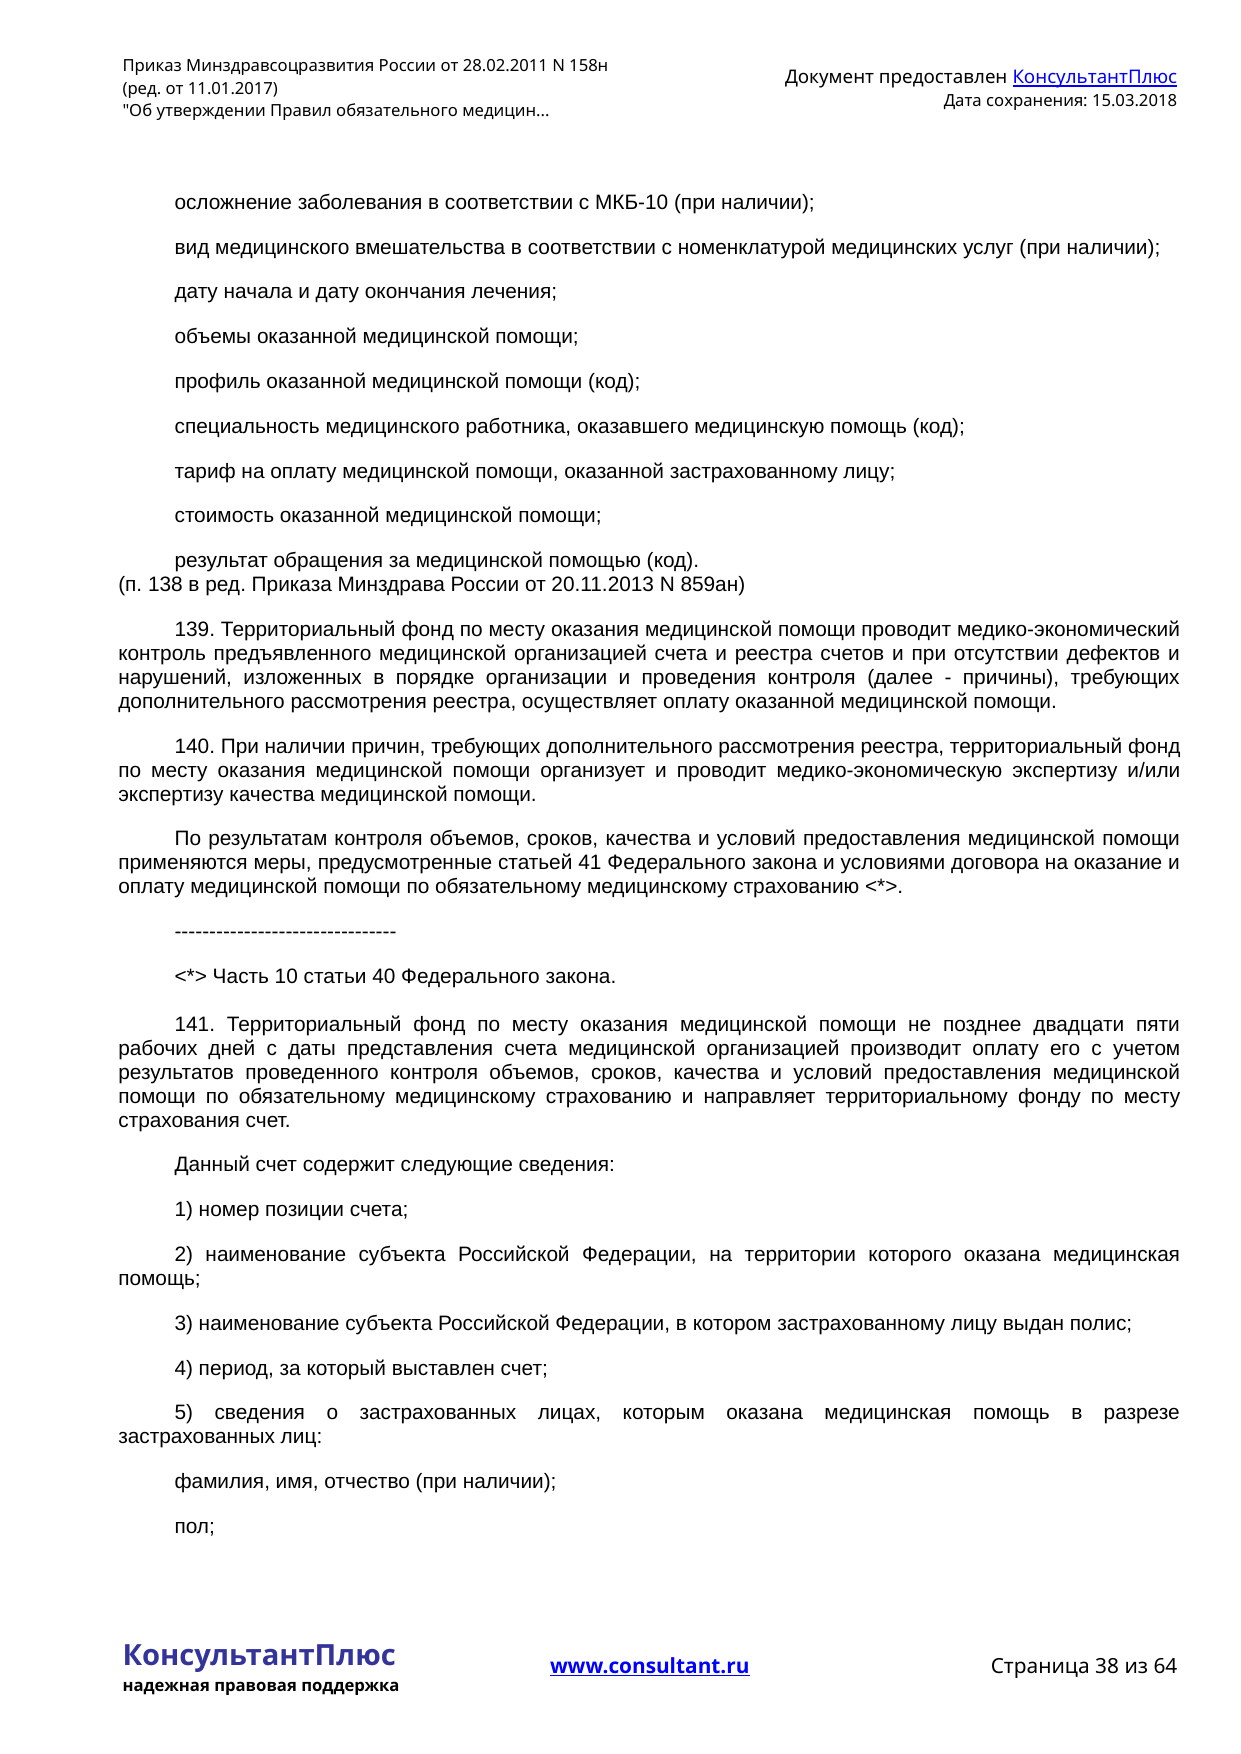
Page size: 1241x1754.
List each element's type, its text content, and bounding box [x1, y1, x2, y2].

text объемы оказанной медицинской помощи; [118, 324, 1181, 348]
text вид медицинского вмешательства в соответствии с номенклатурой медицинских услуг (при наличии); [118, 234, 1181, 258]
text 2) наименование субъекта Российской Федерации, на территории которого оказана медицинская помощь; [118, 1242, 1181, 1290]
text <*> Часть 10 статьи 40 Федерального закона. [118, 964, 1181, 988]
text фамилия, имя, отчество (при наличии); [118, 1469, 1181, 1493]
text осложнение заболевания в соответствии с МКБ-10 (при наличии); [118, 190, 1181, 214]
text По результатам контроля объемов, сроков, качества и условий предоставления медицинской помощи применяются меры, предусмотренные статьей 41 Федерального закона и условиями договора на оказание и оплату медицинской помощи по обязательному медицинскому страхованию <*>. [118, 826, 1181, 898]
text 139. Территориальный фонд по месту оказания медицинской помощи проводит медико-экономический контроль предъявленного медицинской организацией счета и реестра счетов и при отсутствии дефектов и нарушений, изложенных в порядке организации и проведения контроля (далее - причины), требующих дополнительного рассмотрения реестра, осуществляет оплату оказанной медицинской помощи. [118, 617, 1181, 713]
text специальность медицинского работника, оказавшего медицинскую помощь (код); [118, 414, 1181, 438]
text результат обращения за медицинской помощью (код). [118, 548, 1181, 572]
text 141. Территориальный фонд по месту оказания медицинской помощи не позднее двадцати пяти рабочих дней с даты представления счета медицинской организацией производит оплату его с учетом результатов проведенного контроля объемов, сроков, качества и условий предоставления медицинской помощи по обязательному медицинскому страхованию и направляет территориальному фонду по месту страхования счет. [118, 1012, 1181, 1131]
text (п. 138 в ред. Приказа Минздрава России от 20.11.2013 N 859ан) [118, 572, 1181, 596]
text тариф на оплату медицинской помощи, оказанной застрахованному лицу; [118, 458, 1181, 482]
text Данный счет содержит следующие сведения: [118, 1152, 1181, 1176]
text дату начала и дату окончания лечения; [118, 279, 1181, 303]
text стоимость оказанной медицинской помощи; [118, 503, 1181, 527]
text 140. При наличии причин, требующих дополнительного рассмотрения реестра, территориальный фонд по месту оказания медицинской помощи организует и проводит медико-экономическую экспертизу и/или экспертизу качества медицинской помощи. [118, 733, 1181, 805]
text 4) период, за который выставлен счет; [118, 1355, 1181, 1379]
text профиль оказанной медицинской помощи (код); [118, 369, 1181, 393]
text -------------------------------- [118, 919, 1181, 943]
text 5) сведения о застрахованных лицах, которым оказана медицинская помощь в разрезе застрахованных лиц: [118, 1400, 1181, 1448]
text 1) номер позиции счета; [118, 1197, 1181, 1221]
text 3) наименование субъекта Российской Федерации, в котором застрахованному лицу выдан полис; [118, 1311, 1181, 1334]
text пол; [118, 1514, 1181, 1538]
